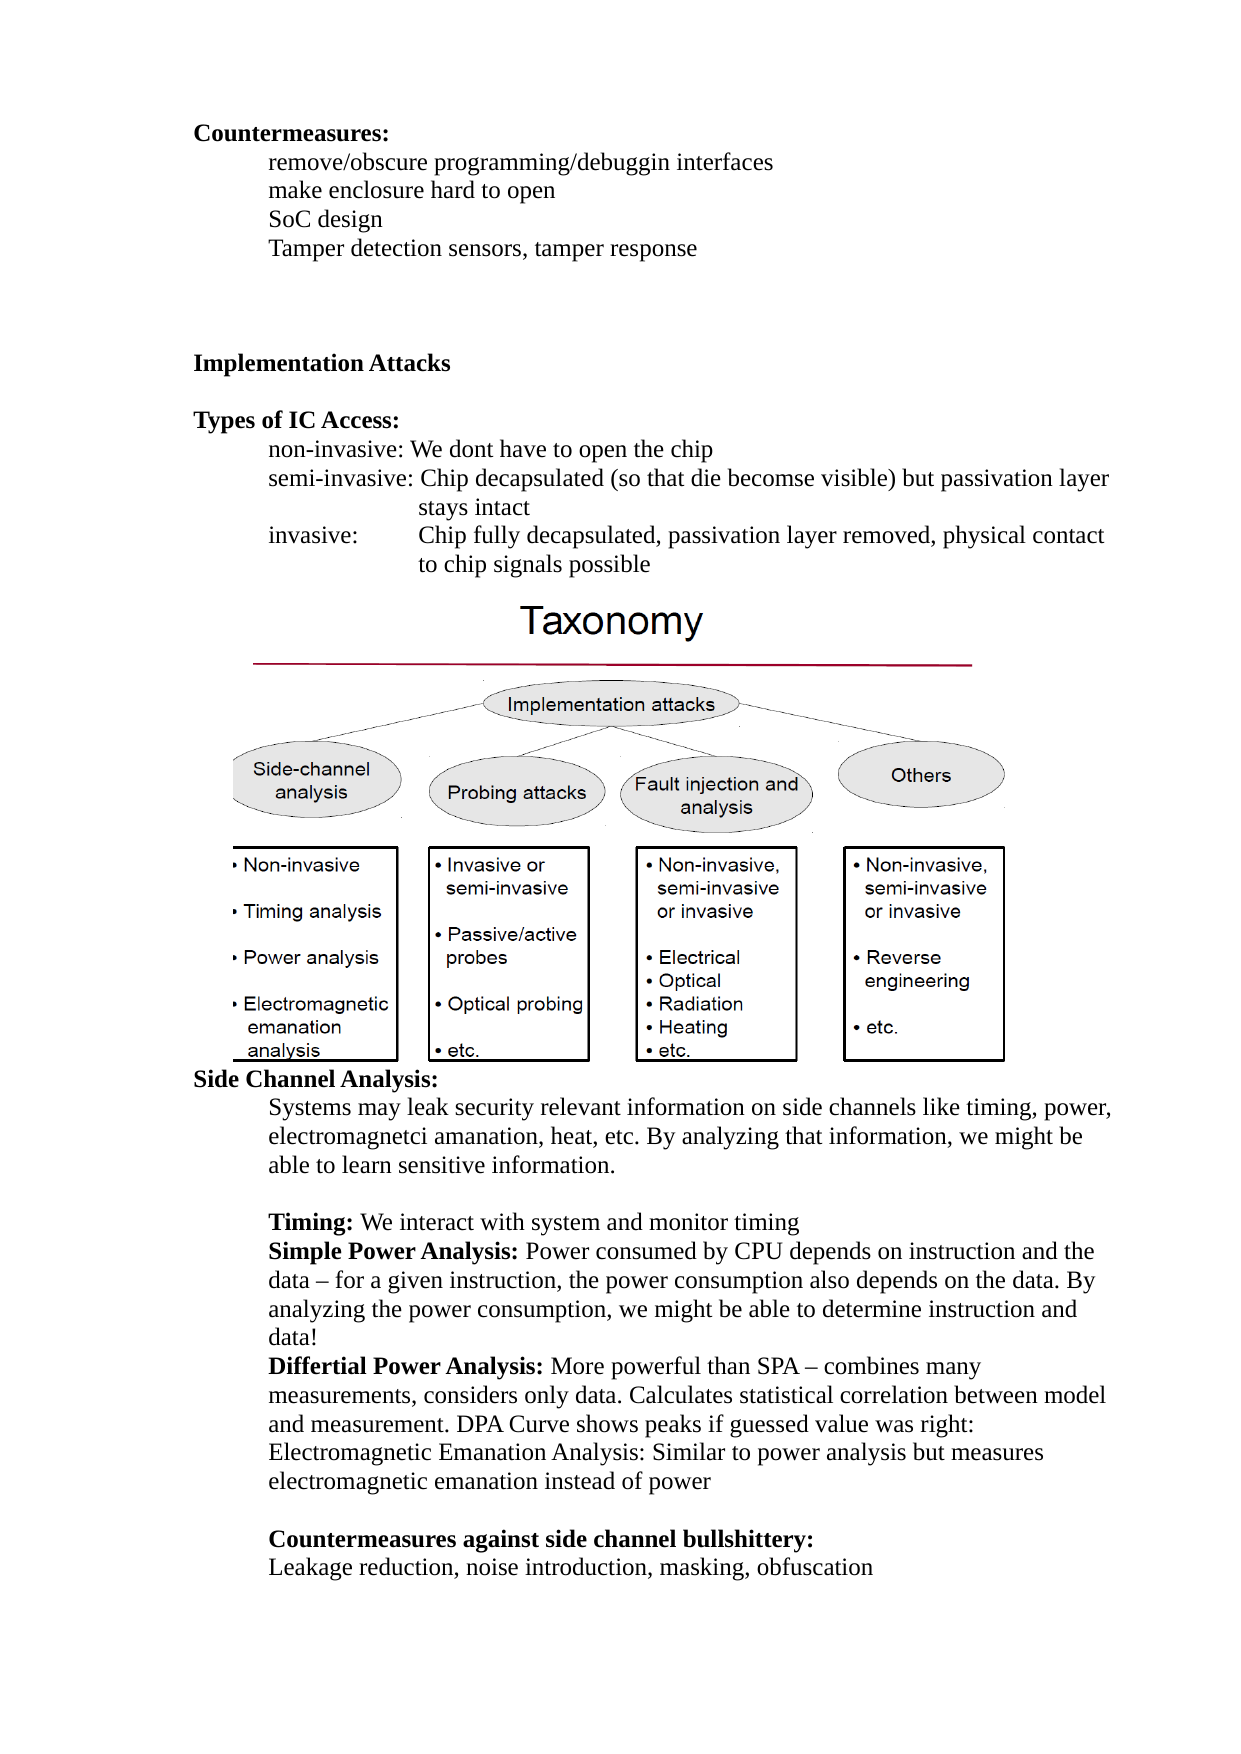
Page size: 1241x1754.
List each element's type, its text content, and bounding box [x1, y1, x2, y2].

text Countermeasures: [193, 118, 1122, 147]
text make enclosure hard to open [193, 176, 1122, 204]
text Implementation Attacks [193, 348, 1122, 377]
text Systems may leak security relevant information on side channels like timing, power, electromagnetci amanation, heat, etc. By analyzing that information, we might be able to learn sensitive information. [193, 1092, 1122, 1179]
text Leakage reduction, noise introduction, masking, obfuscation [193, 1552, 1122, 1581]
text SoC design [193, 204, 1122, 233]
text Differtial Power Analysis: More powerful than SPA – combines many measurements, considers only data. Calculates statistical correlation between model and measurement. DPA Curve shows peaks if guessed value was right: [193, 1351, 1122, 1437]
text Countermeasures against side channel bullshittery: [193, 1524, 1122, 1552]
text Types of IC Access: [193, 406, 1122, 434]
text Tamper detection sensors, tamper response [193, 233, 1122, 262]
text remove/obscure programming/debuggin interfaces [193, 147, 1122, 176]
text Timing: We interact with system and monitor timing [193, 1207, 1122, 1236]
text Side Channel Analysis: [193, 636, 1122, 1092]
picture [233, 606, 1008, 1064]
text non-invasive: We dont have to open the chip [193, 434, 1122, 463]
text Electromagnetic Emanation Analysis: Similar to power analysis but measures electromagnetic emanation instead of power [193, 1437, 1122, 1495]
text Simple Power Analysis: Power consumed by CPU depends on instruction and the data – for a given instruction, the power consumption also depends on the data. By analyzing the power consumption, we might be able to determine instruction and data! [193, 1236, 1122, 1351]
text invasive: Chip fully decapsulated, passivation layer removed, physical contact to chip signals possible [193, 521, 1122, 578]
text semi-invasive: Chip decapsulated (so that die becomse visible) but passivation layer stays intact [193, 463, 1122, 521]
